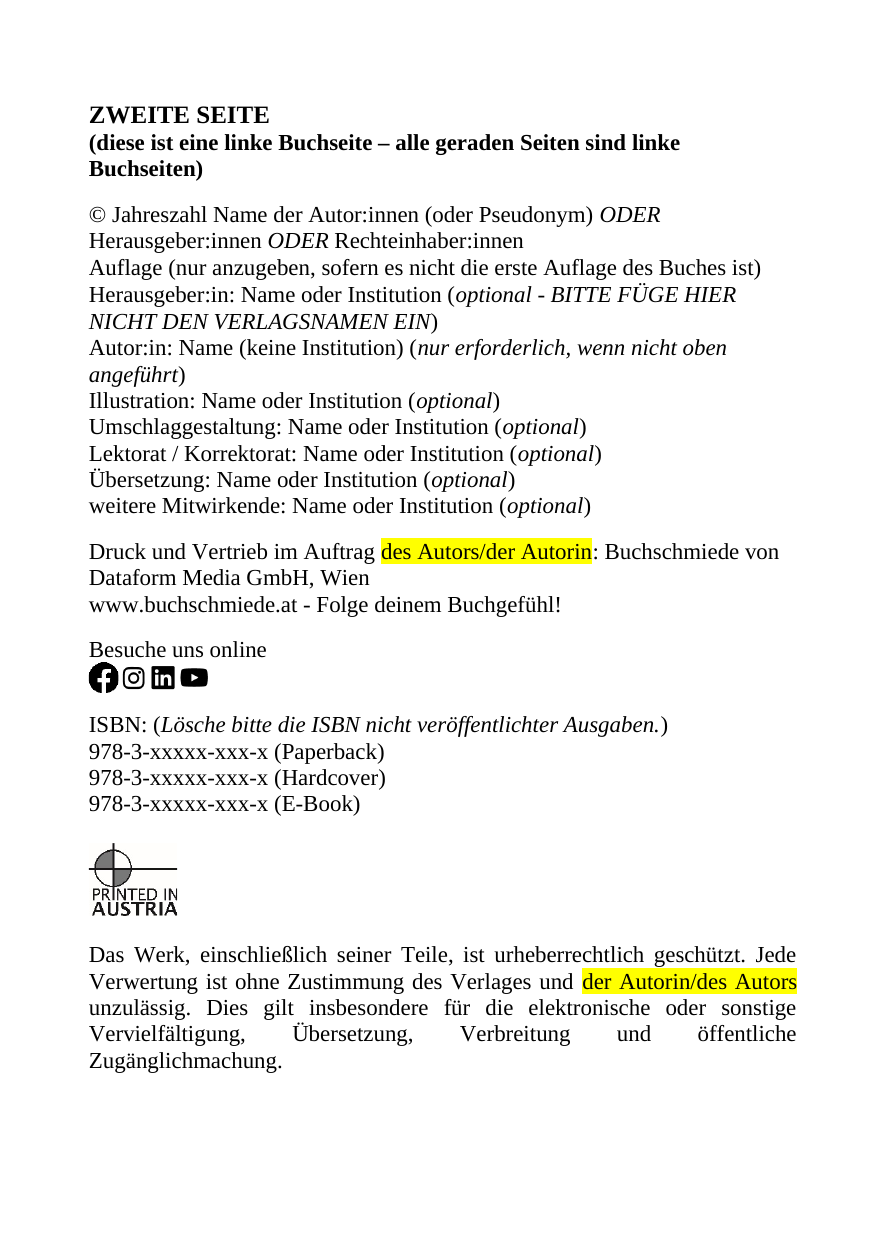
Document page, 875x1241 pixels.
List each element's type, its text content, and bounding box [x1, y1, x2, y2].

text www.buchschmiede.at - Folge deinem Buchgefühl! [89, 591, 797, 617]
text ZWEITE SEITE [89, 100, 797, 129]
text 978-3-xxxxx-xxx-x (E-Book) [89, 790, 797, 817]
text Illustration: Name oder Institution (optional) [89, 387, 797, 413]
text ISBN: (Lösche bitte die ISBN nicht veröffentlichter Ausgaben.) [89, 711, 797, 738]
text Umschlaggestaltung: Name oder Institution (optional) [89, 413, 797, 440]
text weitere Mitwirkende: Name oder Institution (optional) [89, 492, 797, 519]
text 978-3-xxxxx-xxx-x (Paperback) [89, 738, 797, 764]
text Herausgeber:in: Name oder Institution (optional - BITTE FÜGE HIER NICHT DEN VERLAGSNAMEN EIN) [89, 280, 797, 334]
text Lektorat / Korrektorat: Name oder Institution (optional) [89, 440, 797, 466]
text Druck und Vertrieb im Auftrag des Autors/der Autorin: Buchschmiede von Dataform Media GmbH, Wien [89, 538, 797, 591]
text (diese ist eine linke Buchseite – alle geraden Seiten sind linke Buchseiten) [89, 129, 797, 182]
text Besuche uns online [89, 636, 797, 662]
text 978-3-xxxxx-xxx-x (Hardcover) [89, 764, 797, 790]
text Das Werk, einschließlich seiner Teile, ist urheberrechtlich geschützt. Jede Verwertung ist ohne Zustimmung des Verlages und der Autorin/des Autors unzulässig. Dies gilt insbesondere für die elektronische oder sonstige Vervielfältigung, Übersetzung, Verbreitung und öffentliche Zugänglichmachung. [89, 941, 797, 1073]
text © Jahreszahl Name der Autor:innen (oder Pseudonym) ODER Herausgeber:innen ODER Rechteinhaber:innen [89, 201, 797, 253]
text Autor:in: Name (keine Institution) (nur erforderlich, wenn nicht oben angeführt) [89, 334, 797, 387]
text Auflage (nur anzugeben, sofern es nicht die erste Auflage des Buches ist) [89, 253, 797, 280]
text Übersetzung: Name oder Institution (optional) [89, 466, 797, 492]
